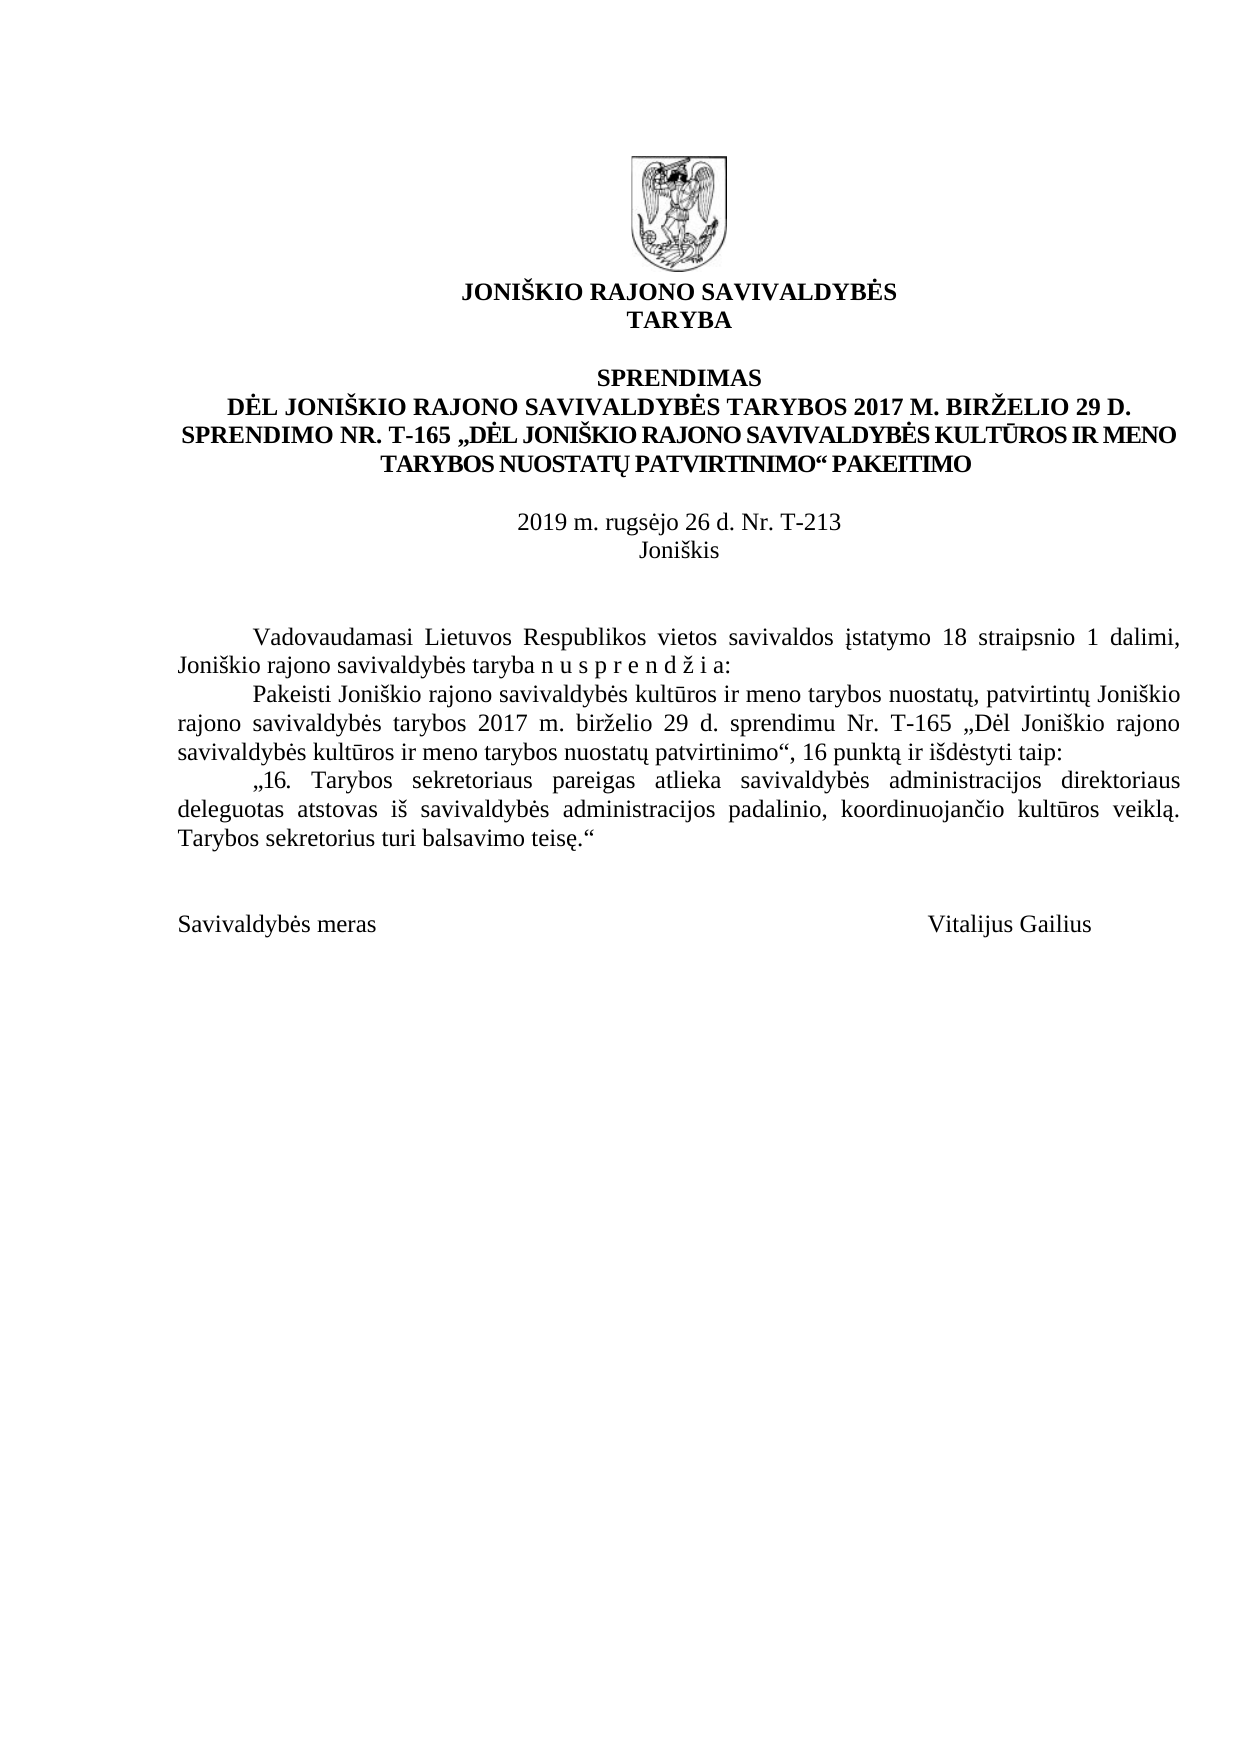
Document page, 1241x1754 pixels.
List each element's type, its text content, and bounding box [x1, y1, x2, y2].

text Savivaldybės meras Vitalijus Gailius [177, 909, 1181, 938]
text SPRENDIMAS [177, 363, 1181, 392]
text Joniškio rajono savivaldybės TARYBA [177, 277, 1181, 334]
text „16. Tarybos sekretoriaus pareigas atlieka savivaldybės administracijos direktoriaus deleguotas atstovas iš savivaldybės administracijos padalinio, koordinuojančio kultūros veiklą. Tarybos sekretorius turi balsavimo teisę.“ [177, 765, 1181, 852]
text Pakeisti Joniškio rajono savivaldybės kultūros ir meno tarybos nuostatų, patvirtintų Joniškio rajono savivaldybės tarybos 2017 m. birželio 29 d. sprendimu Nr. T-165 „Dėl Joniškio rajono savivaldybės kultūros ir meno tarybos nuostatų patvirtinimo“, 16 punktą ir išdėstyti taip: [177, 679, 1181, 765]
text 2019 m. rugsėjo 26 d. Nr. T-213 [177, 507, 1181, 535]
text DĖL JONIŠKIO RAJONO SAVIVALDYBĖS TARYBOS 2017 M. BIRŽELIO 29 D. SPRENDIMO NR. T-165 „DĖL JONIŠKIO RAJONO SAVIVALDYBĖS KULTŪROS IR MENO TARYBOS NUOSTATŲ PATVIRTINIMO“ PAKEITIMO [177, 392, 1181, 478]
text Joniškis [177, 535, 1181, 564]
text Vadovaudamasi Lietuvos Respublikos vietos savivaldos įstatymo 18 straipsnio 1 dalimi, Joniškio rajono savivaldybės taryba n u s p r e n d ž i a: [177, 622, 1181, 679]
